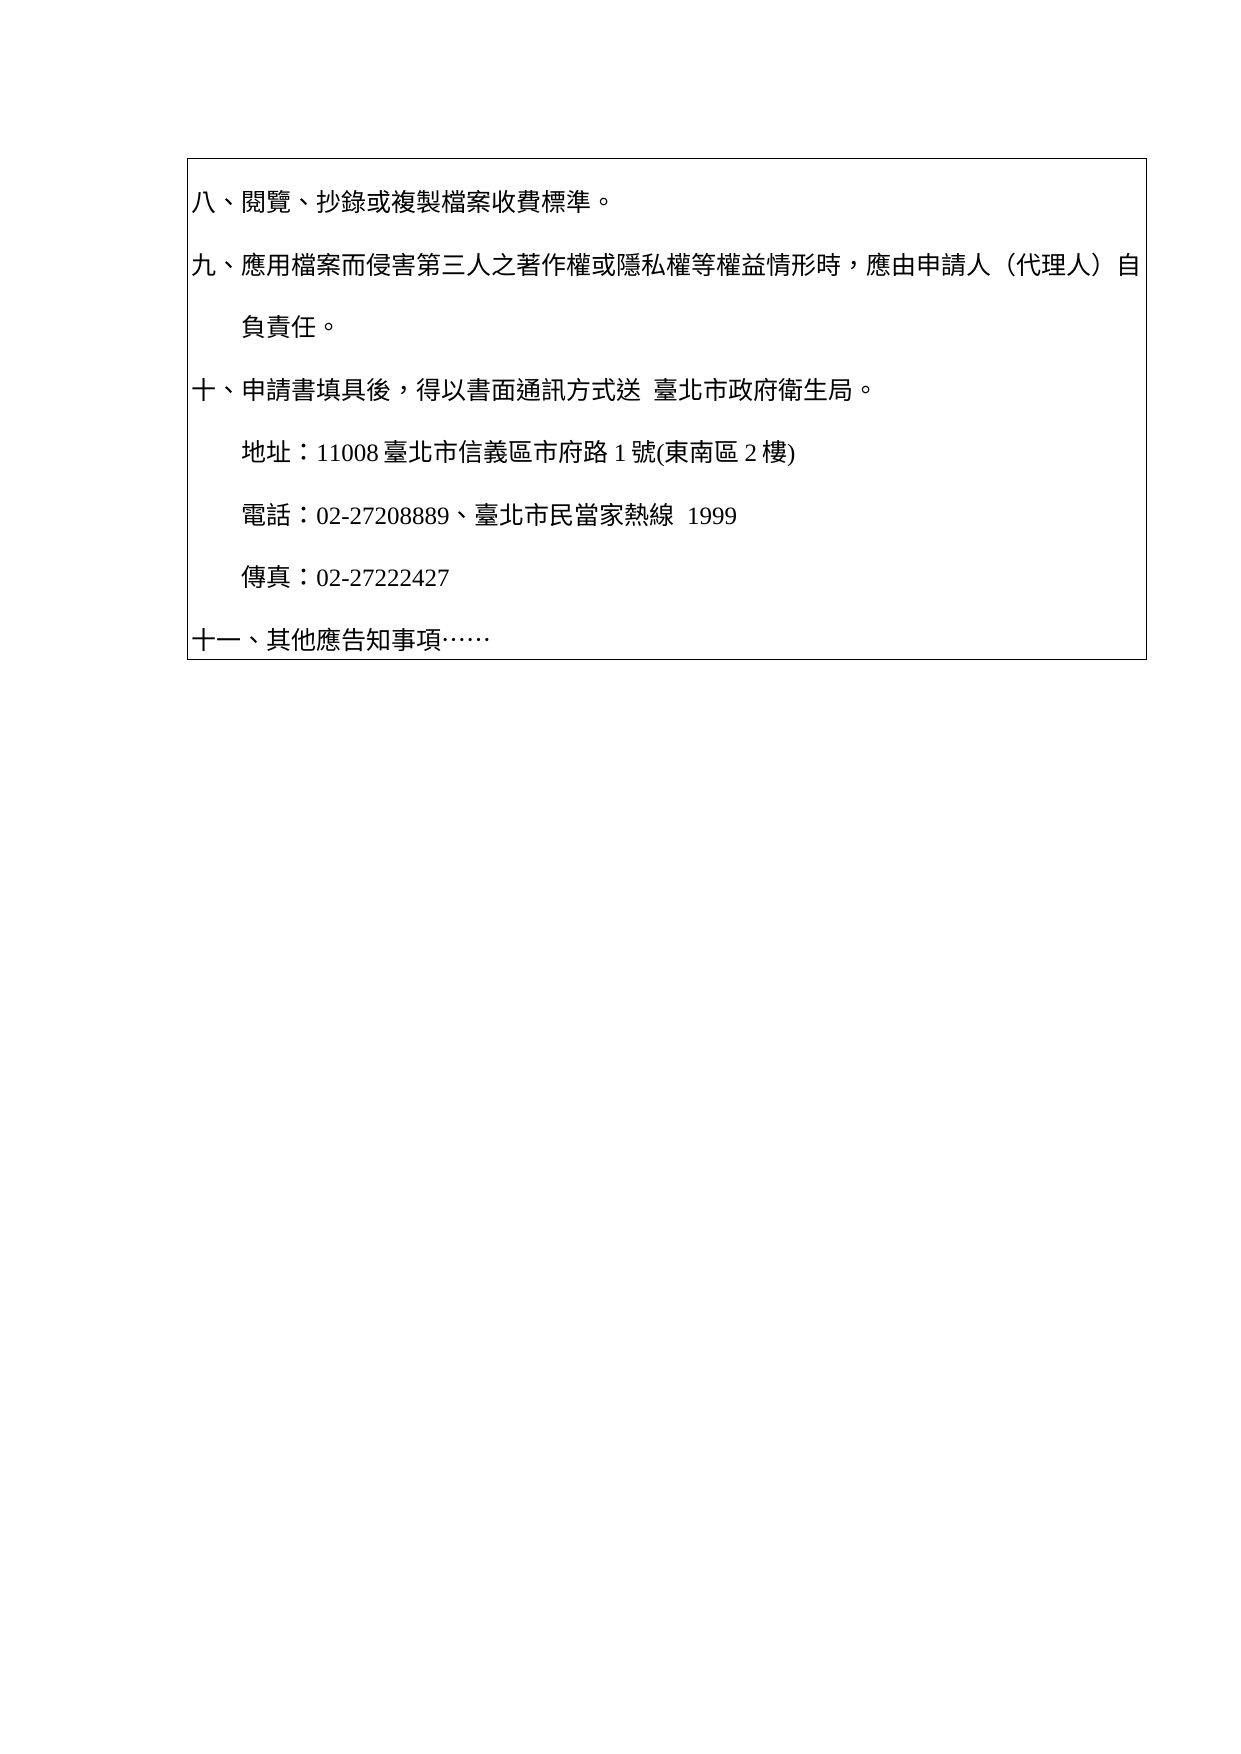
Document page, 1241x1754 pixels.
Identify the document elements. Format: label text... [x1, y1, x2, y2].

table_header 八、閱覽、抄錄或複製檔案收費標準。 九、應用檔案而侵害第三人之著作權或隱私權等權益情形時，應由申請人（代理人）自負責任。 十、申請書填具後，得以書面通訊方式送 臺北市政府衛生局。 地址：11008臺北市信義區市府路1號(東南區2樓) 電話：02-27208889、臺北市民當家熱線 1999 傳真：02-27222427 十一、其他應告知事項…… [188, 159, 1146, 659]
